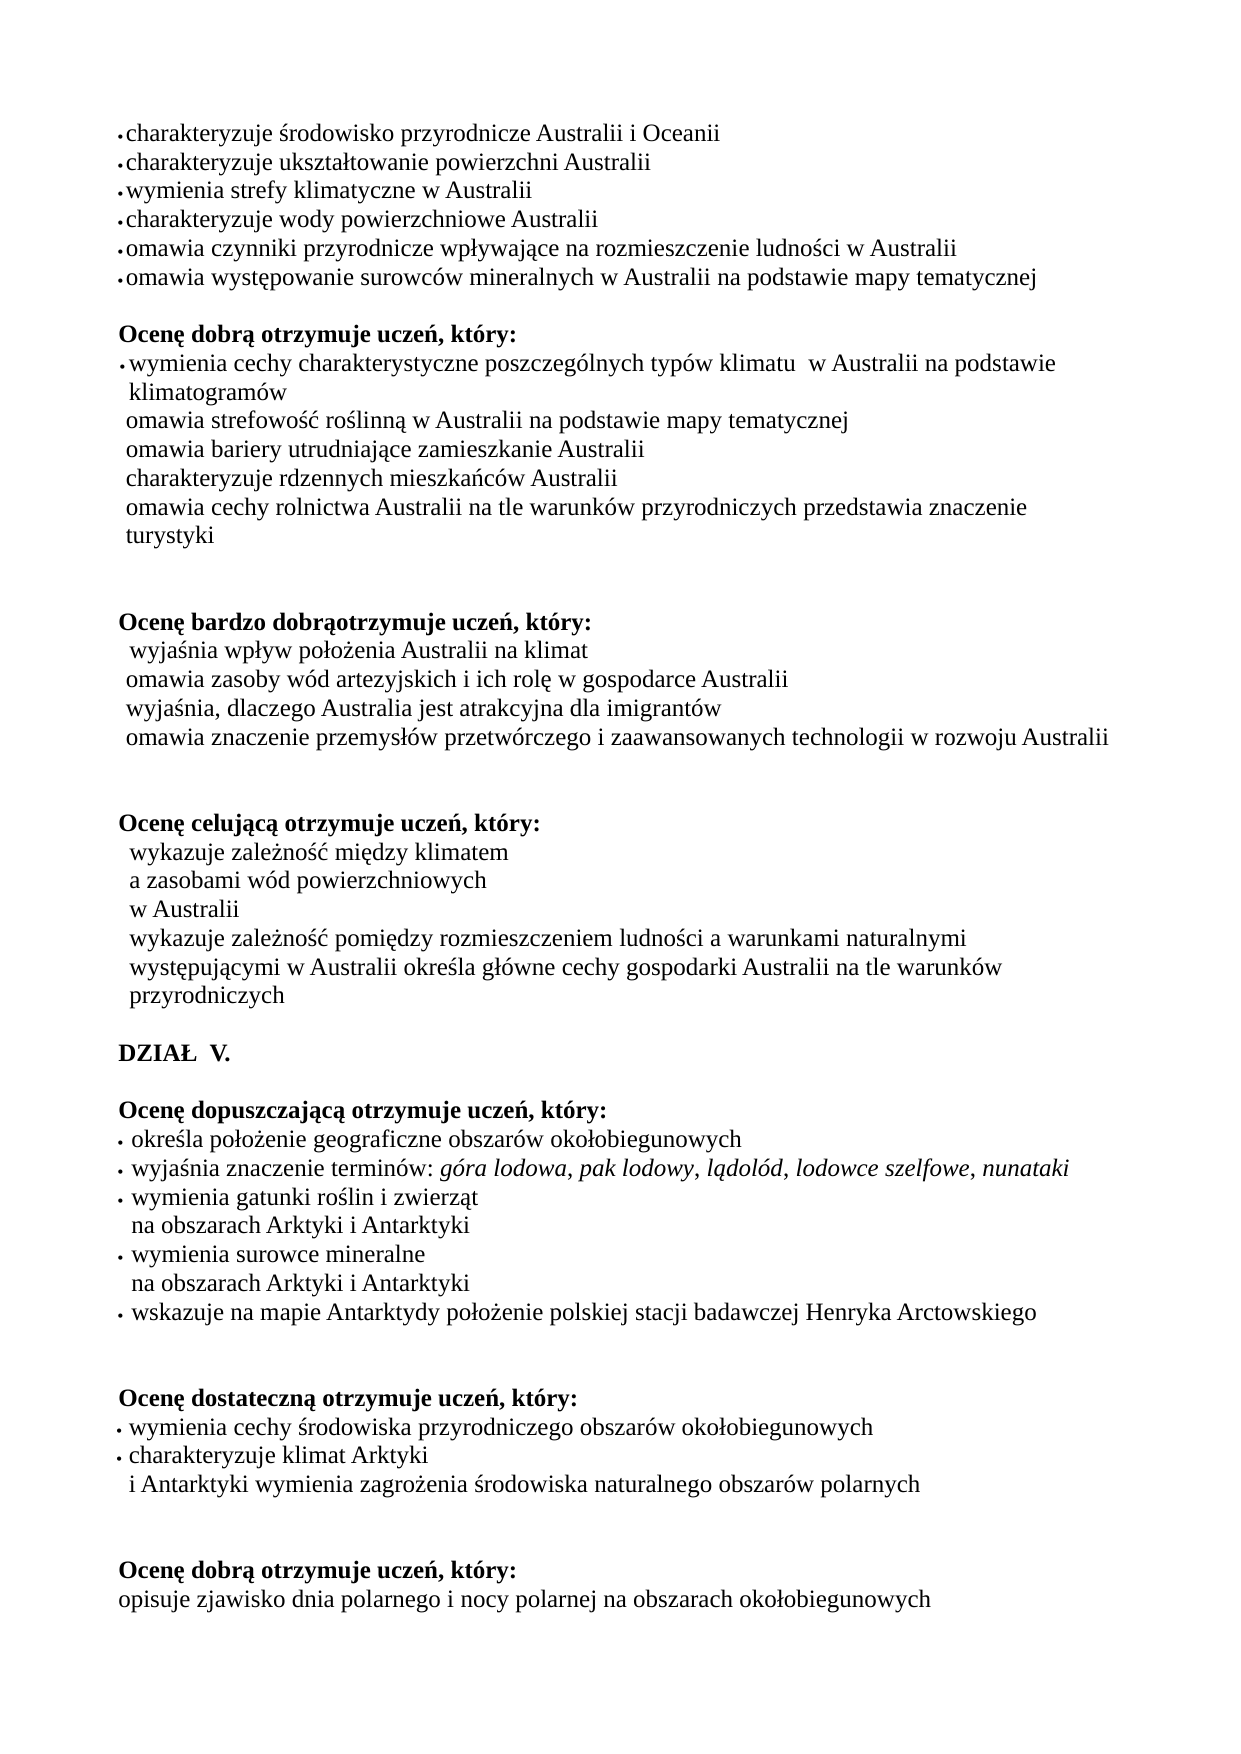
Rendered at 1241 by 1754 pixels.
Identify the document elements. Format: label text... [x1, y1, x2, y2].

text Ocenę dobrą otrzymuje uczeń, który: [118, 1556, 1122, 1584]
list omawia zasoby wód artezyjskich i ich rolę w gospodarce Australii [118, 664, 1122, 693]
list określa położenie geograficzne obszarów okołobiegunowych [118, 1124, 1122, 1153]
list wykazuje zależność między klimatem a zasobami wód powierzchniowych w Australii [117, 837, 1122, 923]
list wymienia gatunki roślin i zwierząt na obszarach Arktyki i Antarktyki [118, 1182, 1122, 1239]
list charakteryzuje wody powierzchniowe Australii [118, 204, 1122, 233]
list wyjaśnia, dlaczego Australia jest atrakcyjna dla imigrantów [118, 693, 1122, 722]
list charakteryzuje klimat Arktyki i Antarktyki wymienia zagrożenia środowiska naturalnego obszarów polarnych [117, 1441, 1122, 1498]
list wymienia cechy środowiska przyrodniczego obszarów okołobiegunowych [117, 1412, 1122, 1441]
list opisuje zjawisko dnia polarnego i nocy polarnej na obszarach okołobiegunowych [118, 1584, 1122, 1613]
list omawia strefowość roślinną w Australii na podstawie mapy tematycznej [118, 406, 1122, 434]
text Ocenę celującą otrzymuje uczeń, który: [118, 808, 1122, 837]
list wymienia cechy charakterystyczne poszczególnych typów klimatu w Australii na podstawie klimatogramów [120, 348, 1122, 406]
text Ocenę dobrą otrzymuje uczeń, który: [118, 319, 1122, 348]
list omawia czynniki przyrodnicze wpływające na rozmieszczenie ludności w Australii [118, 233, 1122, 262]
list wymienia surowce mineralne na obszarach Arktyki i Antarktyki [118, 1239, 1122, 1297]
list omawia cechy rolnictwa Australii na tle warunków przyrodniczych przedstawia znaczenie turystyki [118, 492, 1122, 549]
list charakteryzuje rdzennych mieszkańców Australii [118, 463, 1122, 492]
list wymienia strefy klimatyczne w Australii [118, 176, 1122, 204]
text Ocenę dopuszczającą otrzymuje uczeń, który: [118, 1096, 1122, 1124]
list wykazuje zależność pomiędzy rozmieszczeniem ludności a warunkami naturalnymi występującymi w Australii określa główne cechy gospodarki Australii na tle warunków przyrodniczych [117, 923, 1122, 1009]
list wskazuje na mapie Antarktydy położenie polskiej stacji badawczej Henryka Arctowskiego [118, 1297, 1122, 1326]
text DZIAŁ V. [118, 1038, 1122, 1067]
list omawia występowanie surowców mineralnych w Australii na podstawie mapy tematycznej [118, 262, 1122, 291]
list charakteryzuje środowisko przyrodnicze Australii i Oceanii [118, 118, 1122, 147]
list omawia bariery utrudniające zamieszkanie Australii [118, 434, 1122, 463]
text Ocenę bardzo dobrąotrzymuje uczeń, który: [118, 607, 1122, 636]
list omawia znaczenie przemysłów przetwórczego i zaawansowanych technologii w rozwoju Australii [118, 722, 1122, 751]
text Ocenę dostateczną otrzymuje uczeń, który: [118, 1383, 1122, 1412]
list wyjaśnia wpływ położenia Australii na klimat [117, 636, 1122, 664]
list wyjaśnia znaczenie terminów: góra lodowa, pak lodowy, lądolód, lodowce szelfowe, nunataki [118, 1153, 1122, 1182]
list charakteryzuje ukształtowanie powierzchni Australii [118, 147, 1122, 176]
